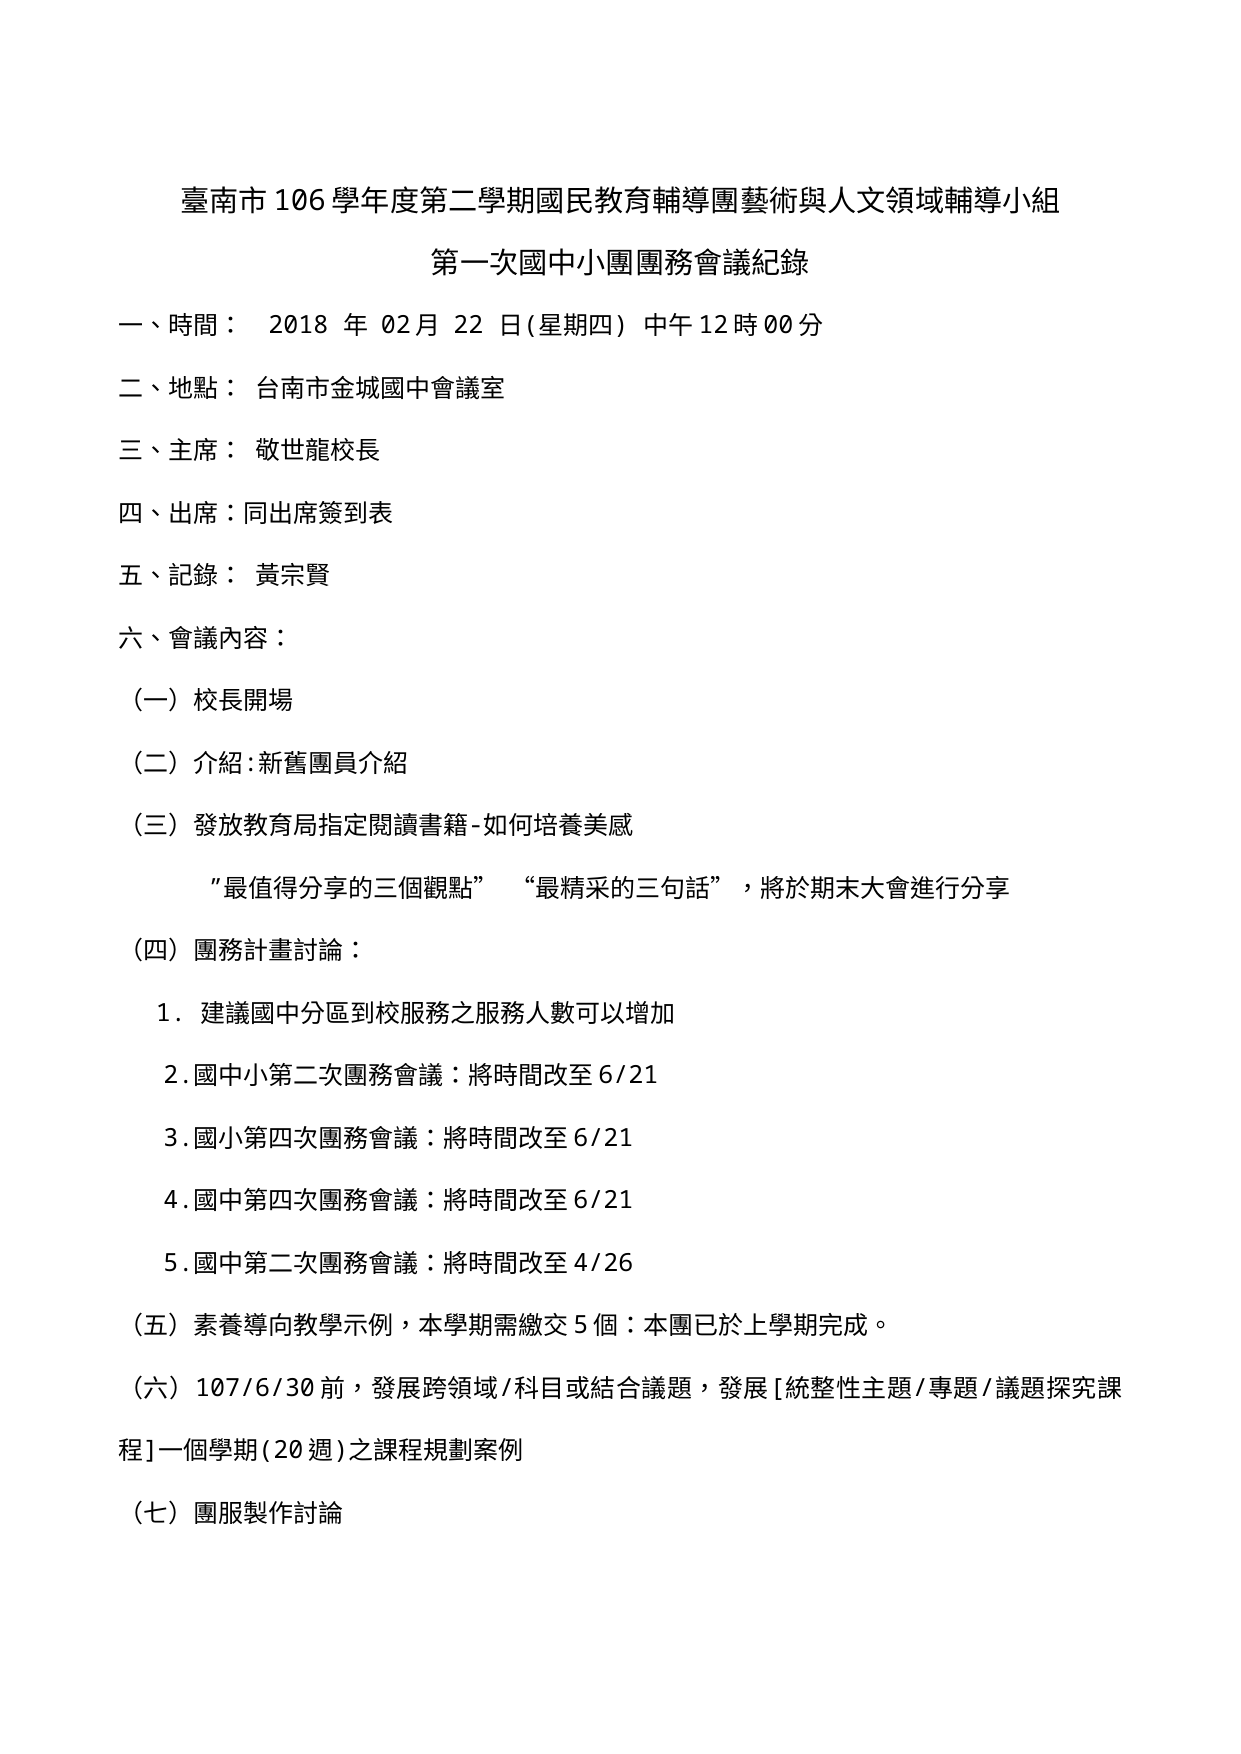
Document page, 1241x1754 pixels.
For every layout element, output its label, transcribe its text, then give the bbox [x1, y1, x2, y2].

text 4.國中第四次團務會議：將時間改至6/21 [118, 1157, 1122, 1219]
text ”最值得分享的三個觀點” “最精采的三句話”，將於期末大會進行分享 [118, 844, 1122, 907]
text 5.國中第二次團務會議：將時間改至4/26 [118, 1219, 1122, 1282]
text 3.國小第四次團務會議：將時間改至6/21 [118, 1094, 1122, 1157]
text 二、地點： 台南市金城國中會議室 [118, 344, 1157, 407]
text 第一次國中小團團務會議紀錄 [118, 219, 1122, 282]
text 一、時間： 2018 年 02月 22 日(星期四) 中午12時00分 [118, 282, 1122, 344]
text 2.國中小第二次團務會議：將時間改至6/21 [118, 1032, 1122, 1094]
text （一）校長開場 [118, 657, 1122, 719]
text （二）介紹:新舊團員介紹 [118, 719, 1122, 782]
text （四）團務計畫討論： [118, 907, 1122, 969]
text 三、主席： 敬世龍校長 [118, 407, 1122, 469]
text （五）素養導向教學示例，本學期需繳交5個：本團已於上學期完成。 [118, 1282, 1122, 1344]
text （六）107/6/30前，發展跨領域/科目或結合議題，發展[統整性主題/專題/議題探究課程]一個學期(20週)之課程規劃案例 [118, 1344, 1122, 1469]
text 四、出席：同出席簽到表 [118, 469, 1122, 532]
text 五、記錄： 黃宗賢 [118, 532, 1122, 594]
text （三）發放教育局指定閱讀書籍-如何培養美感 [118, 782, 1122, 844]
text 六、會議內容： [118, 594, 1122, 657]
text 1. 建議國中分區到校服務之服務人數可以增加 [118, 969, 1122, 1032]
text （七）團服製作討論 [118, 1469, 1122, 1532]
text 臺南市106學年度第二學期國民教育輔導團藝術與人文領域輔導小組 [118, 157, 1122, 219]
